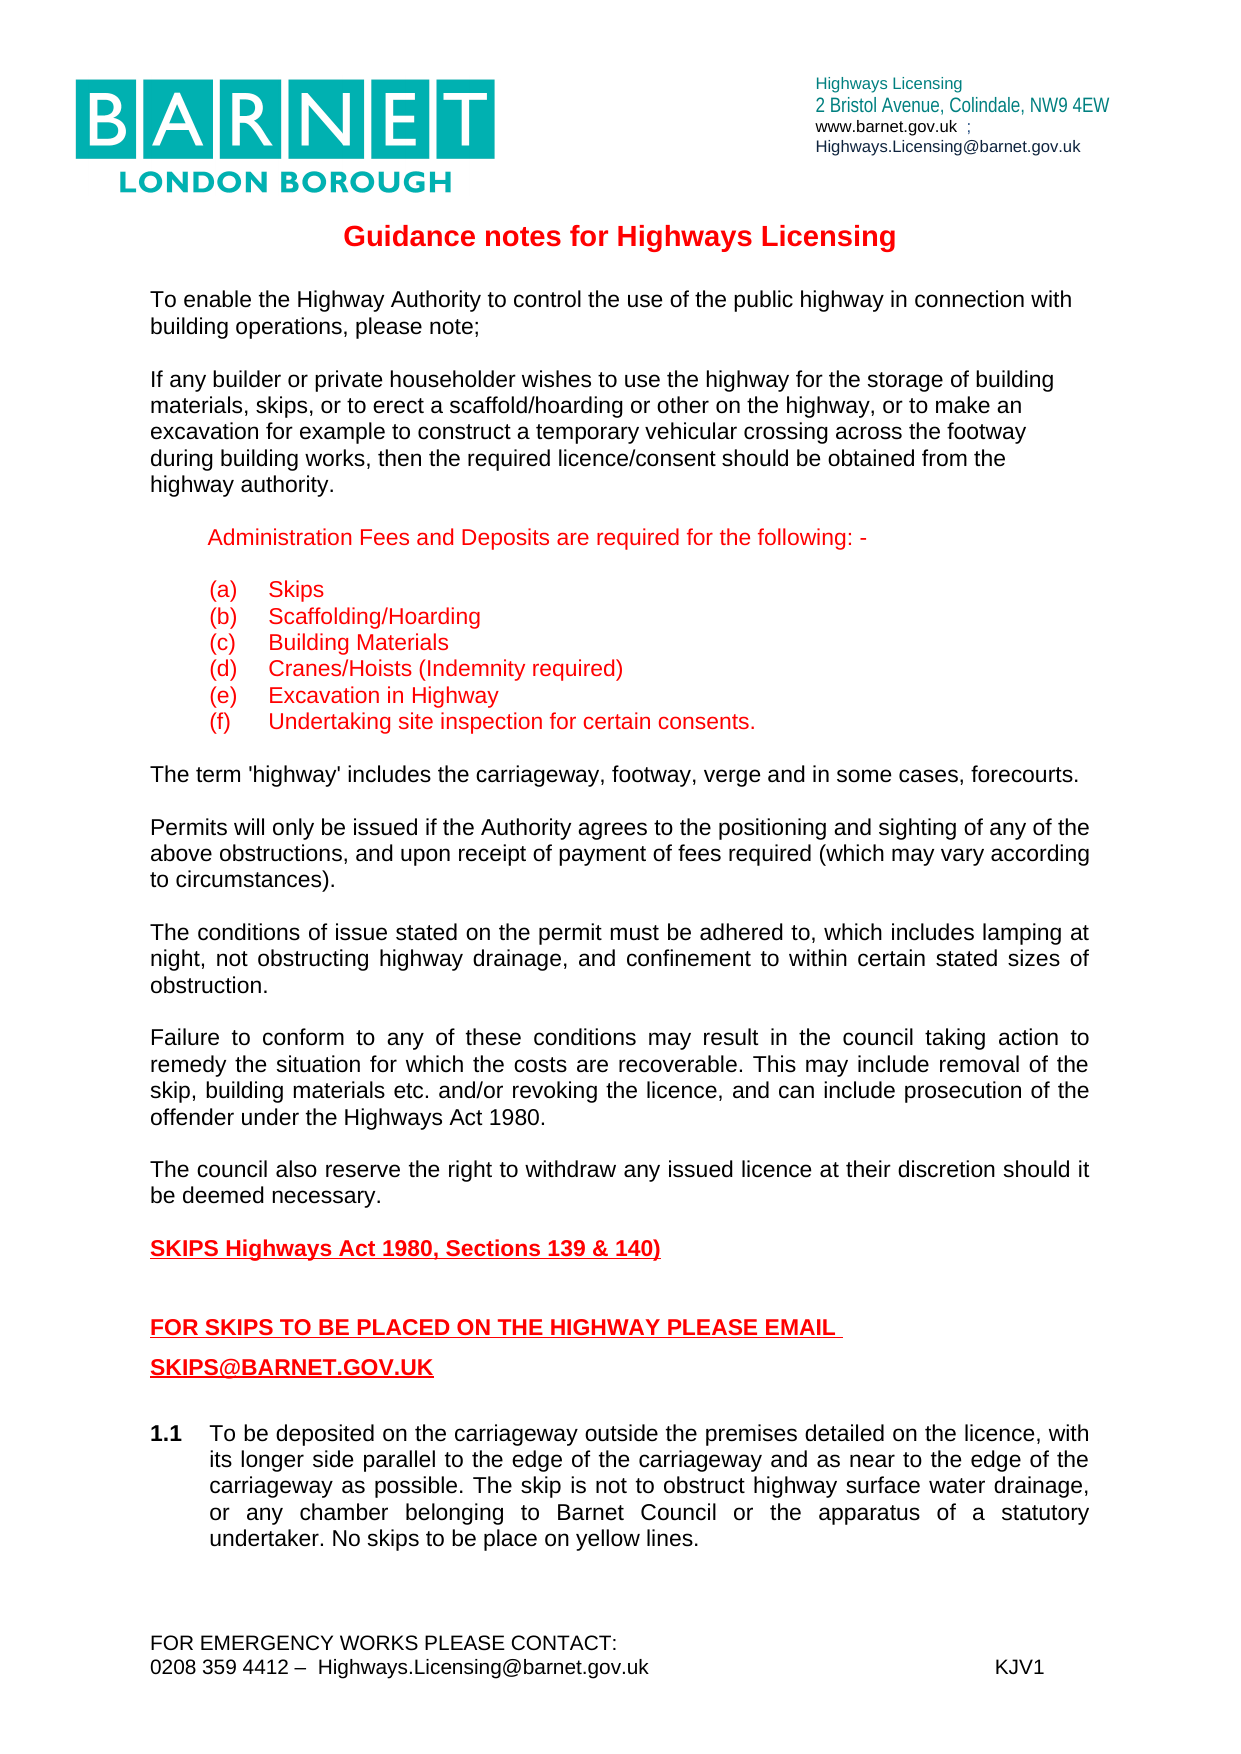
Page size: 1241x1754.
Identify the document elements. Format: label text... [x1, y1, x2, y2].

text (d) Cranes/Hoists (Indemnity required) [209, 655, 1090, 682]
text Permits will only be issued if the Authority agrees to the positioning and sighting of any of the above obstructions, and upon receipt of payment of fees required (which may vary according to circumstances). [150, 813, 1090, 893]
text Administration Fees and Deposits are required for the following: - [150, 524, 1090, 550]
text The conditions of issue stated on the permit must be adhered to, which includes lamping at night, not obstructing highway drainage, and confinement to within certain stated sizes of obstruction. [150, 919, 1090, 998]
text The term 'highway' includes the carriageway, footway, verge and in some cases, forecourts. [150, 761, 1090, 787]
text (f) Undertaking site inspection for certain consents. [209, 708, 1090, 734]
text Guidance notes for Highways Licensing [150, 219, 1090, 253]
text The council also reserve the right to withdraw any issued licence at their discretion should it be deemed necessary. [150, 1156, 1090, 1209]
text (b) Scaffolding/Hoarding [209, 603, 1090, 629]
text To enable the Highway Authority to control the use of the public highway in connection with building operations, please note; [150, 286, 1090, 339]
text (a) Skips [209, 576, 1090, 603]
text SKIPS Highways Act 1980, Sections 139 & 140) [150, 1235, 1090, 1262]
text If any builder or private householder wishes to use the highway for the storage of building materials, skips, or to erect a scaffold/hoarding or other on the highway, or to make an excavation for example to construct a temporary vehicular crossing across the footway during building works, then the required licence/consent should be obtained from the highway authority. [150, 366, 1090, 497]
text Failure to conform to any of these conditions may result in the council taking action to remedy the situation for which the costs are recoverable. This may include removal of the skip, building materials etc. and/or revoking the licence, and can include prosecution of the offender under the Highways Act 1980. [150, 1024, 1090, 1130]
text (e) Excavation in Highway [209, 682, 1090, 708]
text 1.1 To be deposited on the carriageway outside the premises detailed on the licence, with its longer side parallel to the edge of the carriageway and as near to the edge of the carriageway as possible. The skip is not to obstruct highway surface water drainage, or any chamber belonging to Barnet Council or the apparatus of a statutory undertaker. No skips to be place on yellow lines. [150, 1419, 1090, 1551]
text (c) Building Materials [209, 629, 1090, 655]
text FOR SKIPS TO BE PLACED ON THE HIGHWAY PLEASE EMAIL SKIPS@BARNET.GOV.UK [150, 1314, 1090, 1380]
